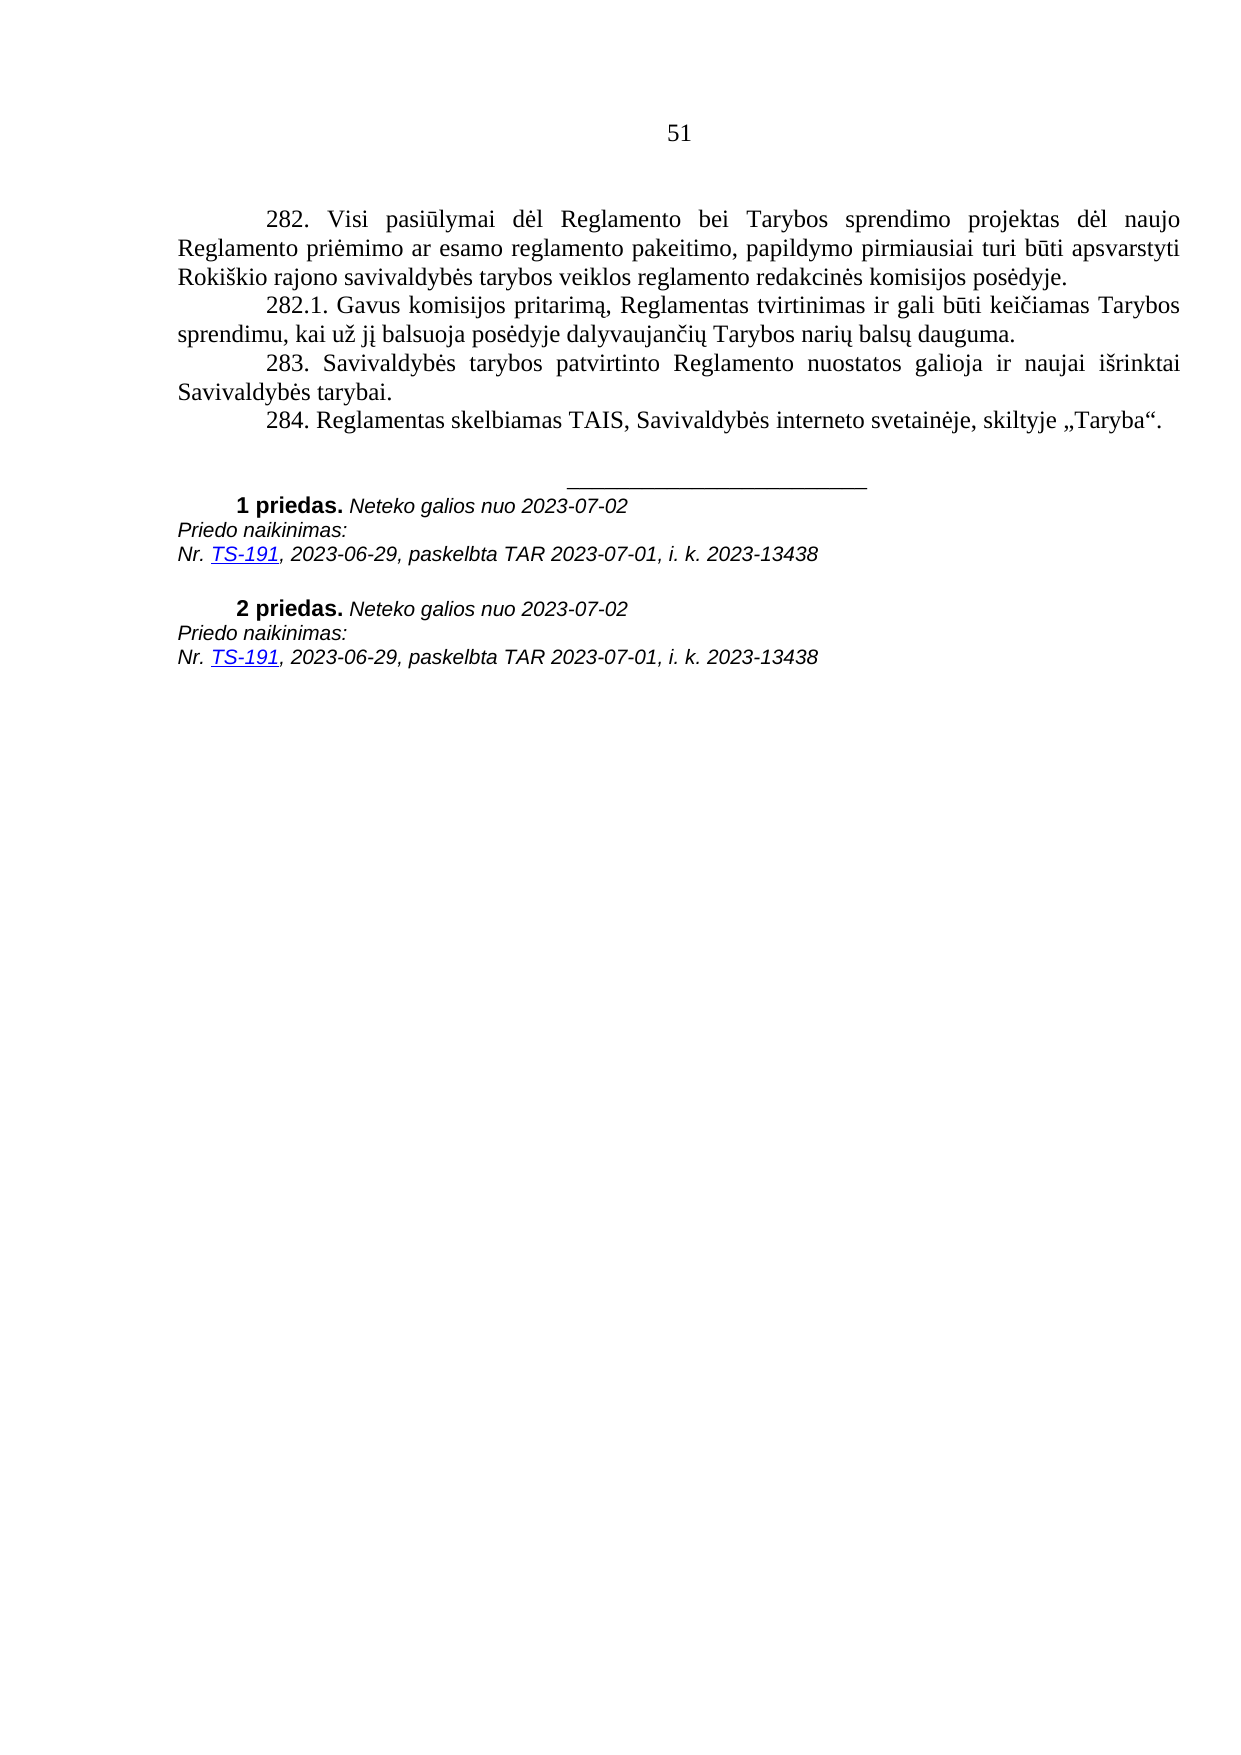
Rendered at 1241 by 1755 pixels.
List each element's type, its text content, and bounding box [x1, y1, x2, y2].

text 1 priedas. Neteko galios nuo 2023-07-02 [177, 492, 1181, 518]
text Priedo naikinimas: [177, 621, 1181, 645]
text 283. Savivaldybės tarybos patvirtinto Reglamento nuostatos galioja ir naujai išrinktai Savivaldybės tarybai. [177, 348, 1181, 406]
text Nr. TS-191, 2023-06-29, paskelbta TAR 2023-07-01, i. k. 2023-13438 [177, 542, 1181, 566]
text 282.1. Gavus komisijos pritarimą, Reglamentas tvirtinimas ir gali būti keičiamas Tarybos sprendimu, kai už jį balsuoja posėdyje dalyvaujančių Tarybos narių balsų dauguma. [177, 291, 1181, 348]
text Priedo naikinimas: [177, 518, 1181, 542]
text 2 priedas. Neteko galios nuo 2023-07-02 [177, 595, 1181, 621]
text 284. Reglamentas skelbiamas TAIS, Savivaldybės interneto svetainėje, skiltyje „Taryba“. [177, 406, 1181, 434]
text ________________________ [177, 463, 1181, 492]
text 282. Visi pasiūlymai dėl Reglamento bei Tarybos sprendimo projektas dėl naujo Reglamento priėmimo ar esamo reglamento pakeitimo, papildymo pirmiausiai turi būti apsvarstyti Rokiškio rajono savivaldybės tarybos veiklos reglamento redakcinės komisijos posėdyje. [177, 204, 1181, 291]
text Nr. TS-191, 2023-06-29, paskelbta TAR 2023-07-01, i. k. 2023-13438 [177, 645, 1181, 669]
